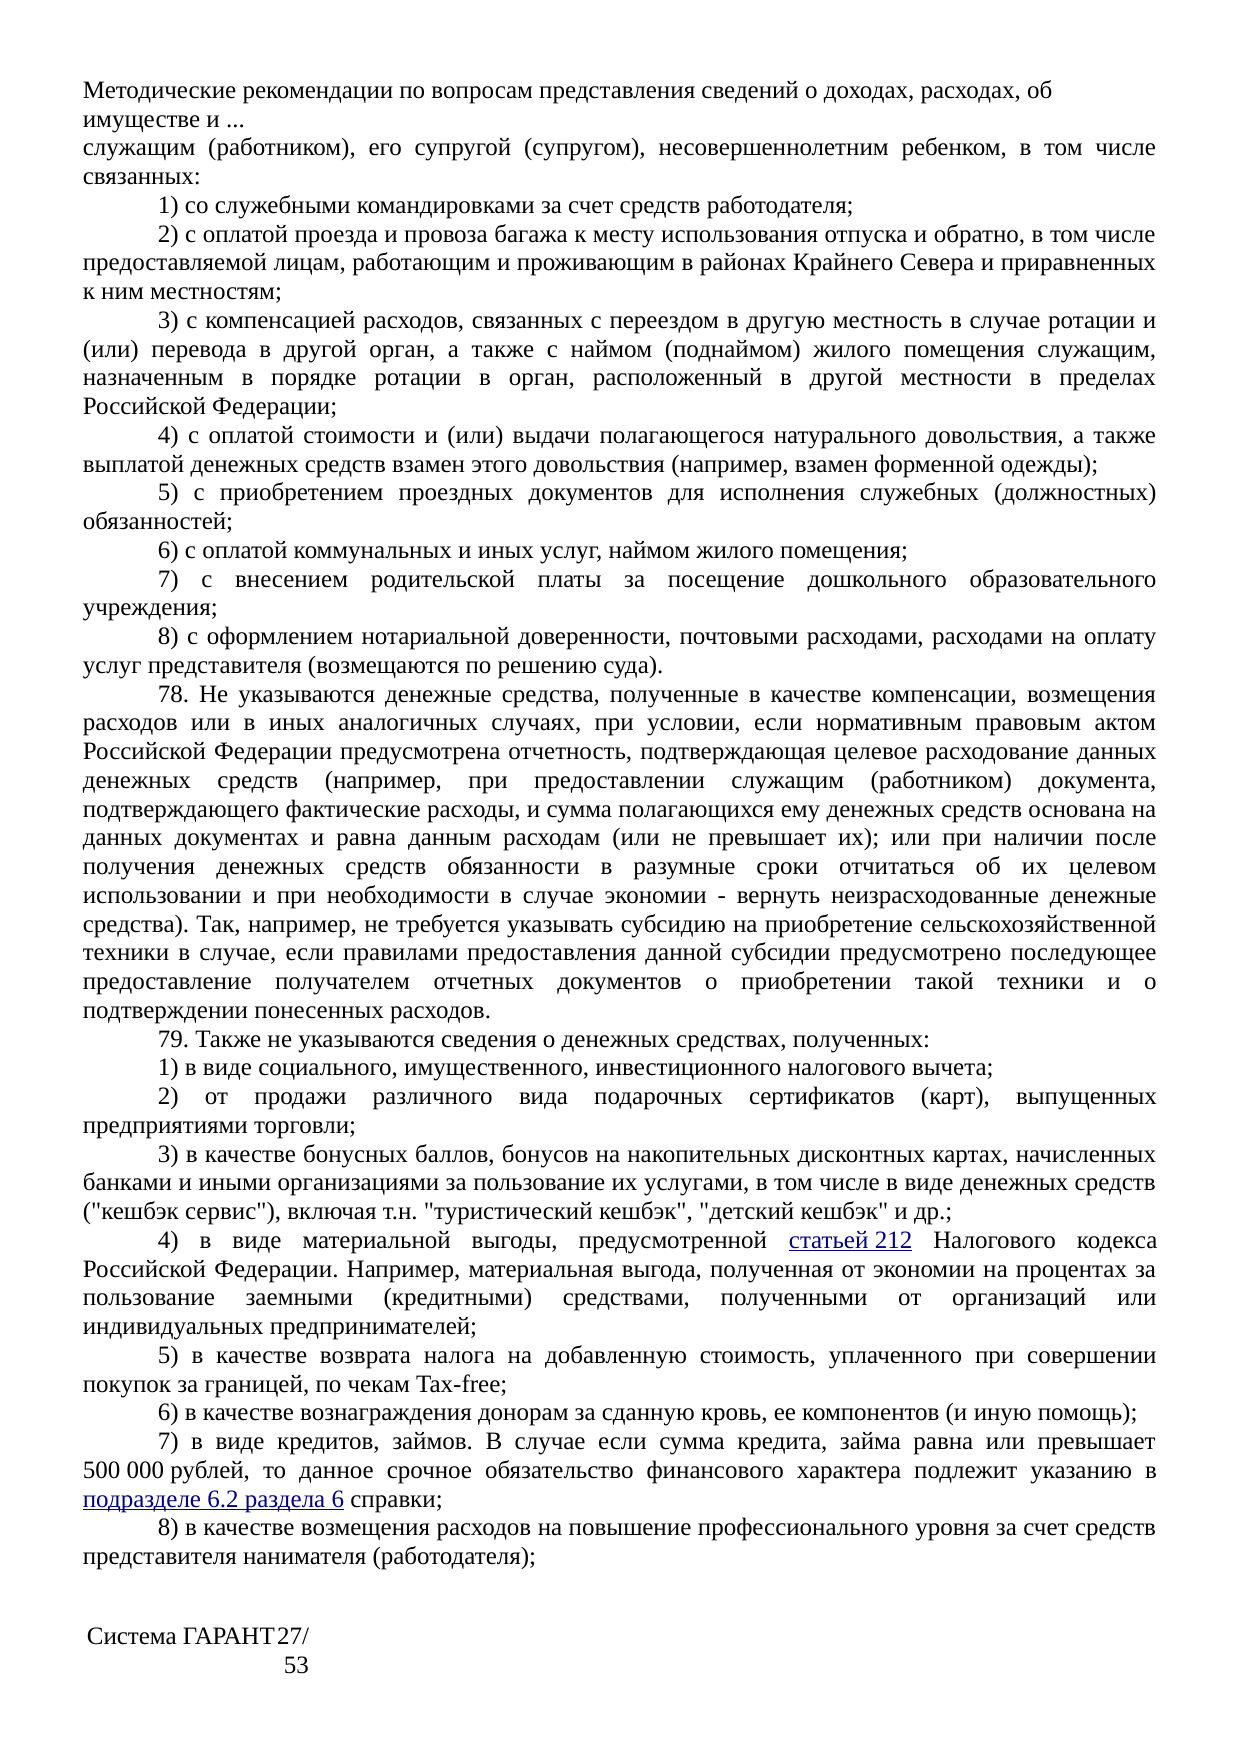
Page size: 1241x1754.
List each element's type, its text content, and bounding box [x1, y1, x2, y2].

text служащим (работником), его супругой (супругом), несовершеннолетним ребенком, в том числе связанных: [83, 132, 1157, 190]
text 1) со служебными командировками за счет средств работодателя; [83, 190, 1157, 219]
text 1) в виде социального, имущественного, инвестиционного налогового вычета; [83, 1052, 1157, 1081]
text 3) в качестве бонусных баллов, бонусов на накопительных дисконтных картах, начисленных банками и иными организациями за пользование их услугами, в том числе в виде денежных средств ("кешбэк сервис"), включая т.н. "туристический кешбэк", "детский кешбэк" и др.; [83, 1139, 1157, 1225]
text 4) в виде материальной выгоды, предусмотренной статьей 212 Налогового кодекса Российской Федерации. Например, материальная выгода, полученная от экономии на процентах за пользование заемными (кредитными) средствами, полученными от организаций или индивидуальных предпринимателей; [83, 1225, 1157, 1340]
text 3) с компенсацией расходов, связанных с переездом в другую местность в случае ротации и (или) перевода в другой орган, а также с наймом (поднаймом) жилого помещения служащим, назначенным в порядке ротации в орган, расположенный в другой местности в пределах Российской Федерации; [83, 305, 1157, 420]
text 2) с оплатой проезда и провоза багажа к месту использования отпуска и обратно, в том числе предоставляемой лицам, работающим и проживающим в районах Крайнего Севера и приравненных к ним местностям; [83, 219, 1157, 305]
text 8) в качестве возмещения расходов на повышение профессионального уровня за счет средств представителя нанимателя (работодателя); [83, 1512, 1157, 1570]
text 7) с внесением родительской платы за посещение дошкольного образовательного учреждения; [83, 564, 1157, 621]
text 6) в качестве вознаграждения донорам за сданную кровь, ее компонентов (и иную помощь); [83, 1397, 1157, 1426]
text 2) от продажи различного вида подарочных сертификатов (карт), выпущенных предприятиями торговли; [83, 1081, 1157, 1139]
text 4) с оплатой стоимости и (или) выдачи полагающегося натурального довольствия, а также выплатой денежных средств взамен этого довольствия (например, взамен форменной одежды); [83, 420, 1157, 477]
text 78. Не указываются денежные средства, полученные в качестве компенсации, возмещения расходов или в иных аналогичных случаях, при условии, если нормативным правовым актом Российской Федерации предусмотрена отчетность, подтверждающая целевое расходование данных денежных средств (например, при предоставлении служащим (работником) документа, подтверждающего фактические расходы, и сумма полагающихся ему денежных средств основана на данных документах и равна данным расходам (или не превышает их); или при наличии после получения денежных средств обязанности в разумные сроки отчитаться об их целевом использовании и при необходимости в случае экономии - вернуть неизрасходованные денежные средства). Так, например, не требуется указывать субсидию на приобретение сельскохозяйственной техники в случае, если правилами предоставления данной субсидии предусмотрено последующее предоставление получателем отчетных документов о приобретении такой техники и о подтверждении понесенных расходов. [83, 679, 1157, 1024]
text 8) с оформлением нотариальной доверенности, почтовыми расходами, расходами на оплату услуг представителя (возмещаются по решению суда). [83, 621, 1157, 679]
text 5) с приобретением проездных документов для исполнения служебных (должностных) обязанностей; [83, 477, 1157, 535]
text 79. Также не указываются сведения о денежных средствах, полученных: [83, 1024, 1157, 1052]
text 5) в качестве возврата налога на добавленную стоимость, уплаченного при совершении покупок за границей, по чекам Tax-free; [83, 1340, 1157, 1397]
text 6) с оплатой коммунальных и иных услуг, наймом жилого помещения; [83, 535, 1157, 564]
text 7) в виде кредитов, займов. В случае если сумма кредита, займа равна или превышает 500 000 рублей, то данное срочное обязательство финансового характера подлежит указанию в подразделе 6.2 раздела 6 справки; [83, 1426, 1157, 1512]
